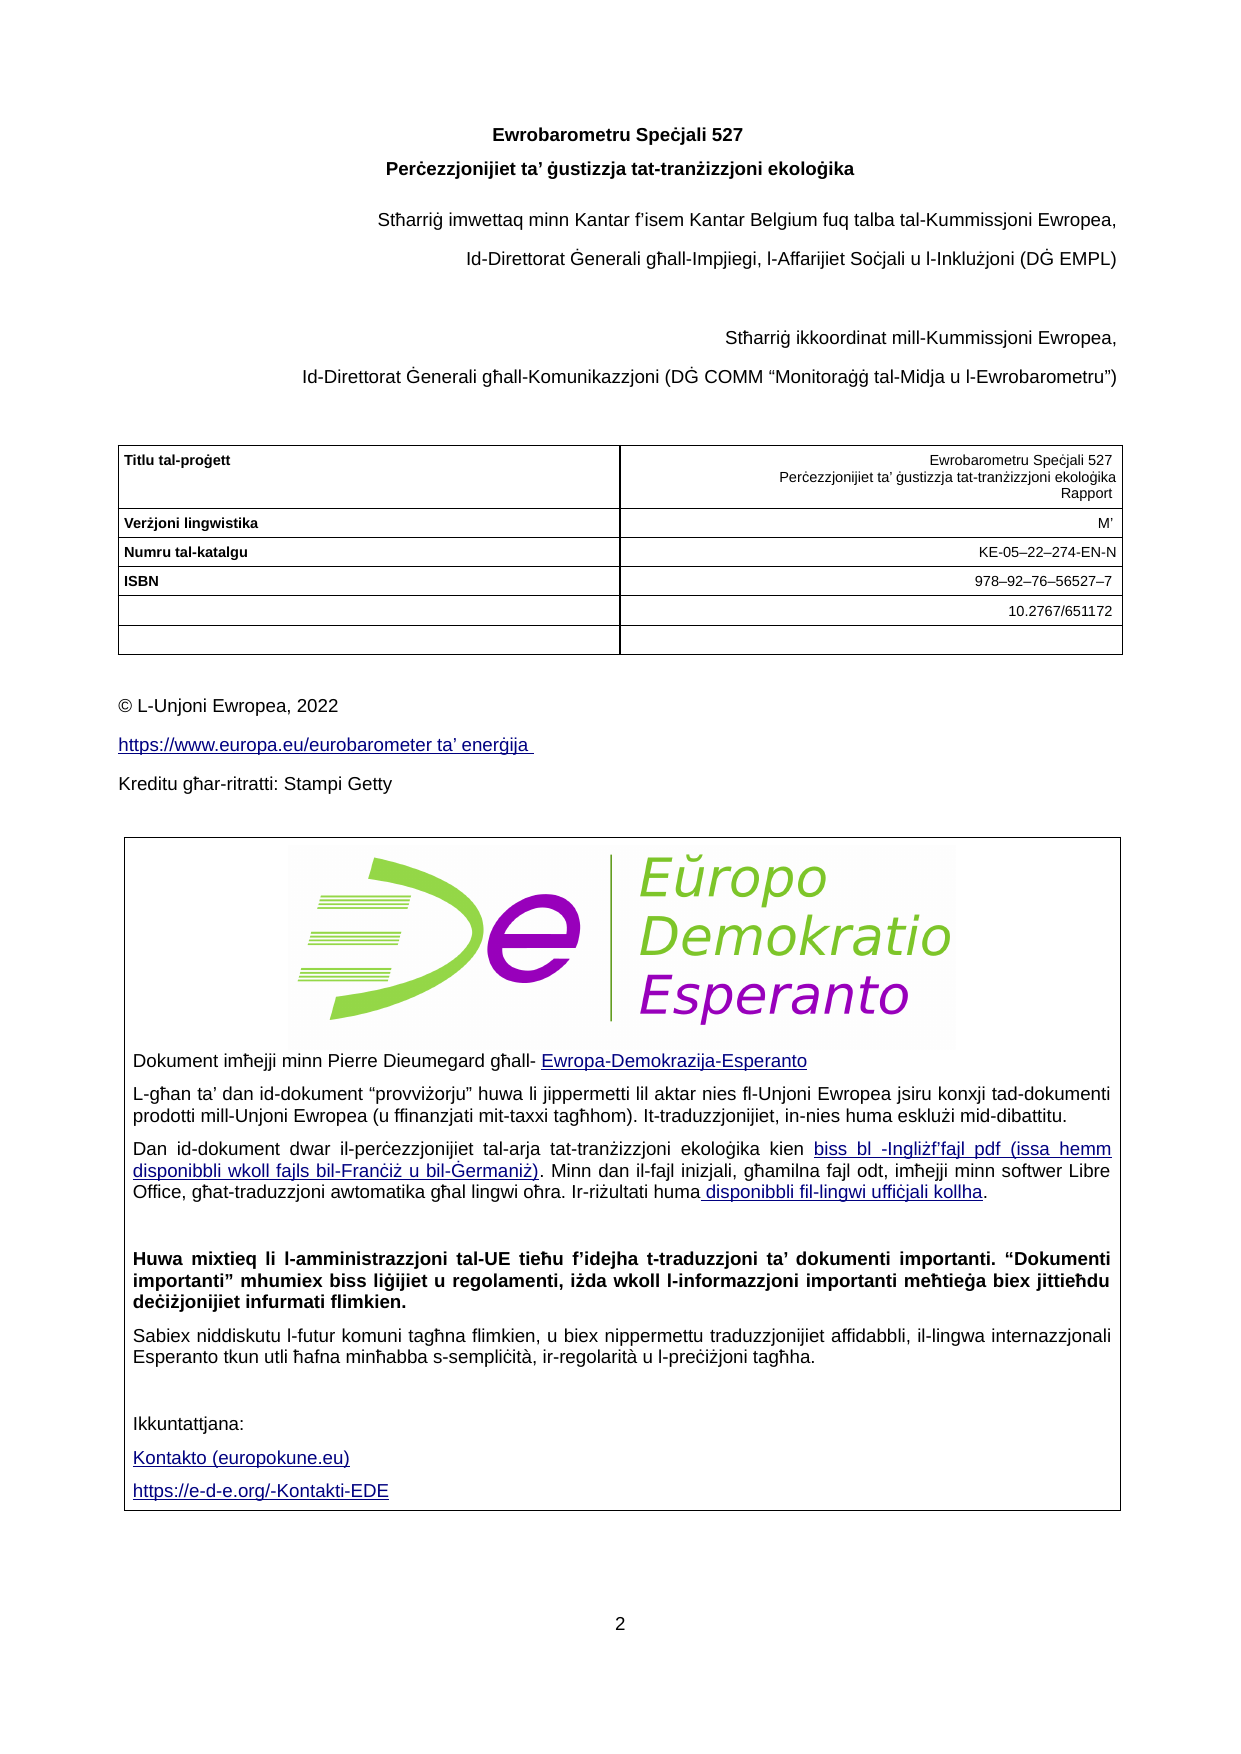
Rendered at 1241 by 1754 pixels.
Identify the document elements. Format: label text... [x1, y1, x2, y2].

text [125, 838, 1120, 1510]
text Dan id-dokument dwar il-perċezzjonijiet tal-arja tat-tranżizzjoni ekoloġika kien biss bl -Ingliżf’fajl pdf (issa hemm disponibbli wkoll fajls bil-Franċiż u bil-Ġermaniż). Minn dan il-fajl inizjali, għamilna fajl odt, imħejji minn softwer Libre Office, għat-traduzzjoni awtomatika għal lingwi oħra. Ir-riżultati huma disponibbli fil-lingwi uffiċjali kollha. [133, 1138, 1112, 1203]
text https://www.europa.eu/eurobarometer ta’ enerġija [118, 734, 1122, 755]
text Id-Direttorat Ġenerali għall-Impjiegi, l-Affarijiet Soċjali u l-Inklużjoni (DĠ EMPL) [118, 248, 1122, 269]
text © L-Unjoni Ewropea, 2022 [118, 694, 1122, 716]
table_cell [119, 596, 619, 625]
text Sabiex niddiskutu l-futur komuni tagħna flimkien, u biex nippermettu traduzzjonijiet affidabbli, il-lingwa internazzjonali Esperanto tkun utli ħafna minħabba s-sempliċità, ir-regolarità u l-preċiżjoni tagħha. [133, 1325, 1112, 1368]
text L-għan ta’ dan id-dokument “provviżorju” huwa li jippermetti lil aktar nies fl-Unjoni Ewropea jsiru konxji tad-dokumenti prodotti mill-Unjoni Ewropea (u ffinanzjati mit-taxxi tagħhom). It-traduzzjonijiet, in-nies huma esklużi mid-dibattitu. [133, 1083, 1112, 1126]
table_cell Verżjoni lingwistika [119, 509, 619, 537]
text Id-Direttorat Ġenerali għall-Komunikazzjoni (DĠ COMM “Monitoraġġ tal-Midja u l-Ewrobarometru”) [118, 366, 1122, 388]
table_cell 10.2767/651172 [621, 596, 1122, 625]
table_cell M’ [621, 509, 1122, 537]
text Huwa mixtieq li l-amministrazzjoni tal-UE tieħu f’idejha t-traduzzjoni ta’ dokumenti importanti. “Dokumenti importanti” mhumiex biss liġijiet u regolamenti, iżda wkoll l-informazzjoni importanti meħtieġa biex jittieħdu deċiżjonijiet infurmati flimkien. [133, 1248, 1112, 1313]
table_cell ISBN [119, 567, 619, 595]
table_cell Numru tal-katalgu [119, 538, 619, 566]
text Ikkuntattjana: [133, 1413, 1112, 1435]
table_cell [119, 626, 619, 654]
table_header Ewrobarometru Speċjali 527 Perċezzjonijiet ta’ ġustizzja tat-tranżizzjoni ekoloġika Rapport [621, 446, 1122, 508]
table_cell KE-05–22–274-EN-N [621, 538, 1122, 566]
text Dokument imħejji minn Pierre Dieumegard għall- Ewropa-Demokrazija-Esperanto [133, 852, 1112, 1071]
text https://e-d-e.org/-Kontakti-EDE [133, 1480, 1112, 1502]
text Kontakto (europokune.eu) [133, 1447, 1112, 1468]
text Kreditu għar-ritratti: Stampi Getty [118, 773, 1122, 795]
text Stħarriġ imwettaq minn Kantar f’isem Kantar Belgium fuq talba tal-Kummissjoni Ewropea, [118, 208, 1122, 230]
table_header Titlu tal-proġett [119, 446, 619, 508]
picture [288, 845, 956, 1050]
table_cell 978–92–76–56527–7 [621, 567, 1122, 595]
table_cell [621, 626, 1122, 654]
text Stħarriġ ikkoordinat mill-Kummissjoni Ewropea, [118, 327, 1122, 348]
